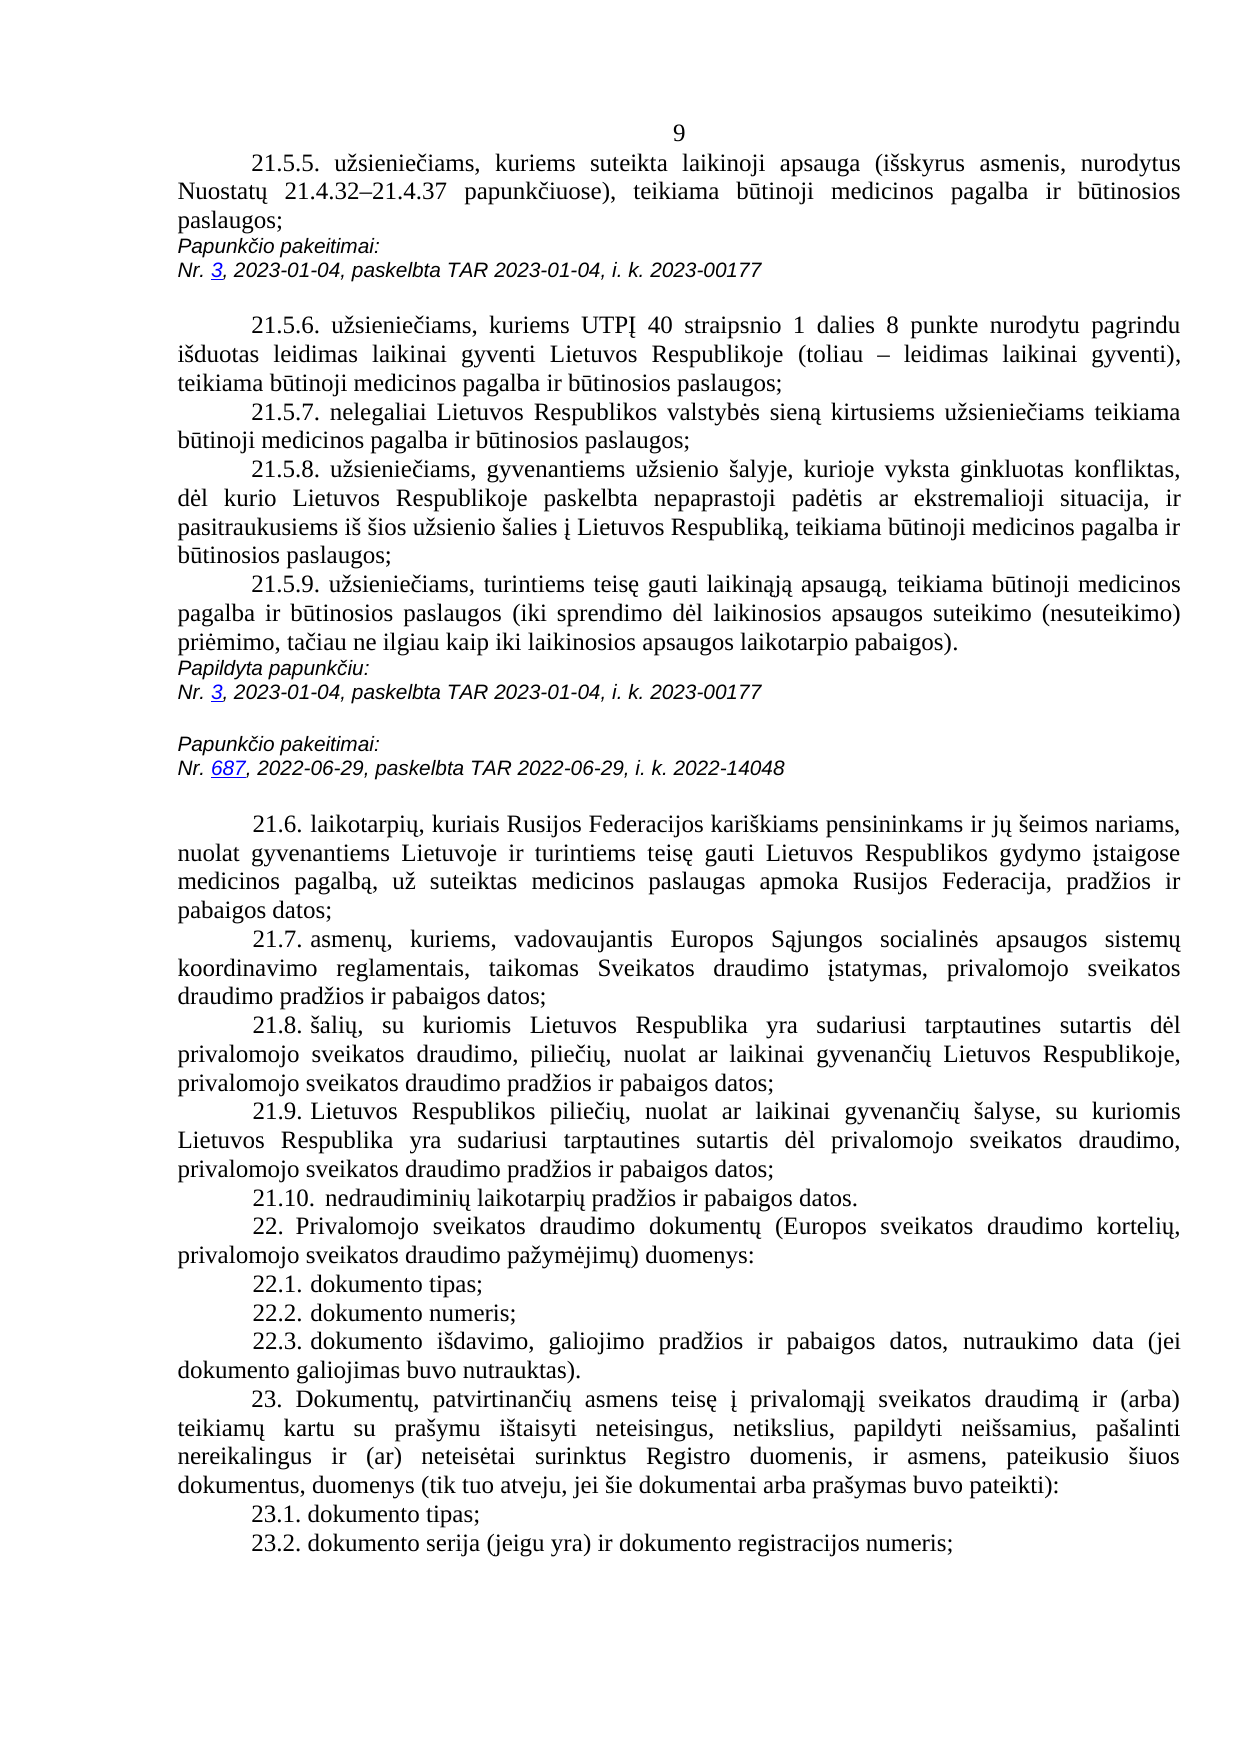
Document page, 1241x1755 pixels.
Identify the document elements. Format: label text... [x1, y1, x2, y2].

text 21.5.8. užsieniečiams, gyvenantiems užsienio šalyje, kurioje vyksta ginkluotas konfliktas, dėl kurio Lietuvos Respublikoje paskelbta nepaprastoji padėtis ar ekstremalioji situacija, ir pasitraukusiems iš šios užsienio šalies į Lietuvos Respubliką, teikiama būtinoji medicinos pagalba ir būtinosios paslaugos; [177, 454, 1181, 569]
text 21.6. laikotarpių, kuriais Rusijos Federacijos kariškiams pensininkams ir jų šeimos nariams, nuolat gyvenantiems Lietuvoje ir turintiems teisę gauti Lietuvos Respublikos gydymo įstaigose medicinos pagalbą, už suteiktas medicinos paslaugas apmoka Rusijos Federacija, pradžios ir pabaigos datos; [177, 809, 1181, 924]
text 23.1. dokumento tipas; [177, 1499, 1181, 1528]
text Papildyta papunkčiu: [177, 656, 1181, 679]
text 23.2. dokumento serija (jeigu yra) ir dokumento registracijos numeris; [177, 1528, 1181, 1556]
text Nr. 3, 2023-01-04, paskelbta TAR 2023-01-04, i. k. 2023-00177 [177, 679, 1181, 703]
text Papunkčio pakeitimai: [177, 234, 1181, 258]
text 22. Privalomojo sveikatos draudimo dokumentų (Europos sveikatos draudimo kortelių, privalomojo sveikatos draudimo pažymėjimų) duomenys: [177, 1211, 1181, 1269]
text Papunkčio pakeitimai: [177, 732, 1181, 756]
text 21.7. asmenų, kuriems, vadovaujantis Europos Sąjungos socialinės apsaugos sistemų koordinavimo reglamentais, taikomas Sveikatos draudimo įstatymas, privalomojo sveikatos draudimo pradžios ir pabaigos datos; [177, 924, 1181, 1010]
text 21.5.6. užsieniečiams, kuriems UTPĮ 40 straipsnio 1 dalies 8 punkte nurodytu pagrindu išduotas leidimas laikinai gyventi Lietuvos Respublikoje (toliau – leidimas laikinai gyventi), teikiama būtinoji medicinos pagalba ir būtinosios paslaugos; [177, 311, 1181, 397]
text Nr. 3, 2023-01-04, paskelbta TAR 2023-01-04, i. k. 2023-00177 [177, 258, 1181, 282]
text 21.10. nedraudiminių laikotarpių pradžios ir pabaigos datos. [177, 1183, 1181, 1211]
text 21.5.5. užsieniečiams, kuriems suteikta laikinoji apsauga (išskyrus asmenis, nurodytus Nuostatų 21.4.32–21.4.37 papunkčiuose), teikiama būtinoji medicinos pagalba ir būtinosios paslaugos; [177, 148, 1181, 234]
text 22.3. dokumento išdavimo, galiojimo pradžios ir pabaigos datos, nutraukimo data (jei dokumento galiojimas buvo nutrauktas). [177, 1326, 1181, 1384]
text 21.8. šalių, su kuriomis Lietuvos Respublika yra sudariusi tarptautines sutartis dėl privalomojo sveikatos draudimo, piliečių, nuolat ar laikinai gyvenančių Lietuvos Respublikoje, privalomojo sveikatos draudimo pradžios ir pabaigos datos; [177, 1010, 1181, 1096]
text 21.5.9. užsieniečiams, turintiems teisę gauti laikinąją apsaugą, teikiama būtinoji medicinos pagalba ir būtinosios paslaugos (iki sprendimo dėl laikinosios apsaugos suteikimo (nesuteikimo) priėmimo, tačiau ne ilgiau kaip iki laikinosios apsaugos laikotarpio pabaigos). [177, 569, 1181, 656]
text 23. Dokumentų, patvirtinančių asmens teisę į privalomąjį sveikatos draudimą ir (arba) teikiamų kartu su prašymu ištaisyti neteisingus, netikslius, papildyti neišsamius, pašalinti nereikalingus ir (ar) neteisėtai surinktus Registro duomenis, ir asmens, pateikusio šiuos dokumentus, duomenys (tik tuo atveju, jei šie dokumentai arba prašymas buvo pateikti): [177, 1384, 1181, 1499]
text 22.1. dokumento tipas; [177, 1269, 1181, 1298]
text 21.5.7. nelegaliai Lietuvos Respublikos valstybės sieną kirtusiems užsieniečiams teikiama būtinoji medicinos pagalba ir būtinosios paslaugos; [177, 397, 1181, 454]
text Nr. 687, 2022-06-29, paskelbta TAR 2022-06-29, i. k. 2022-14048 [177, 756, 1181, 780]
text 21.9. Lietuvos Respublikos piliečių, nuolat ar laikinai gyvenančių šalyse, su kuriomis Lietuvos Respublika yra sudariusi tarptautines sutartis dėl privalomojo sveikatos draudimo, privalomojo sveikatos draudimo pradžios ir pabaigos datos; [177, 1096, 1181, 1183]
text 22.2. dokumento numeris; [177, 1298, 1181, 1326]
